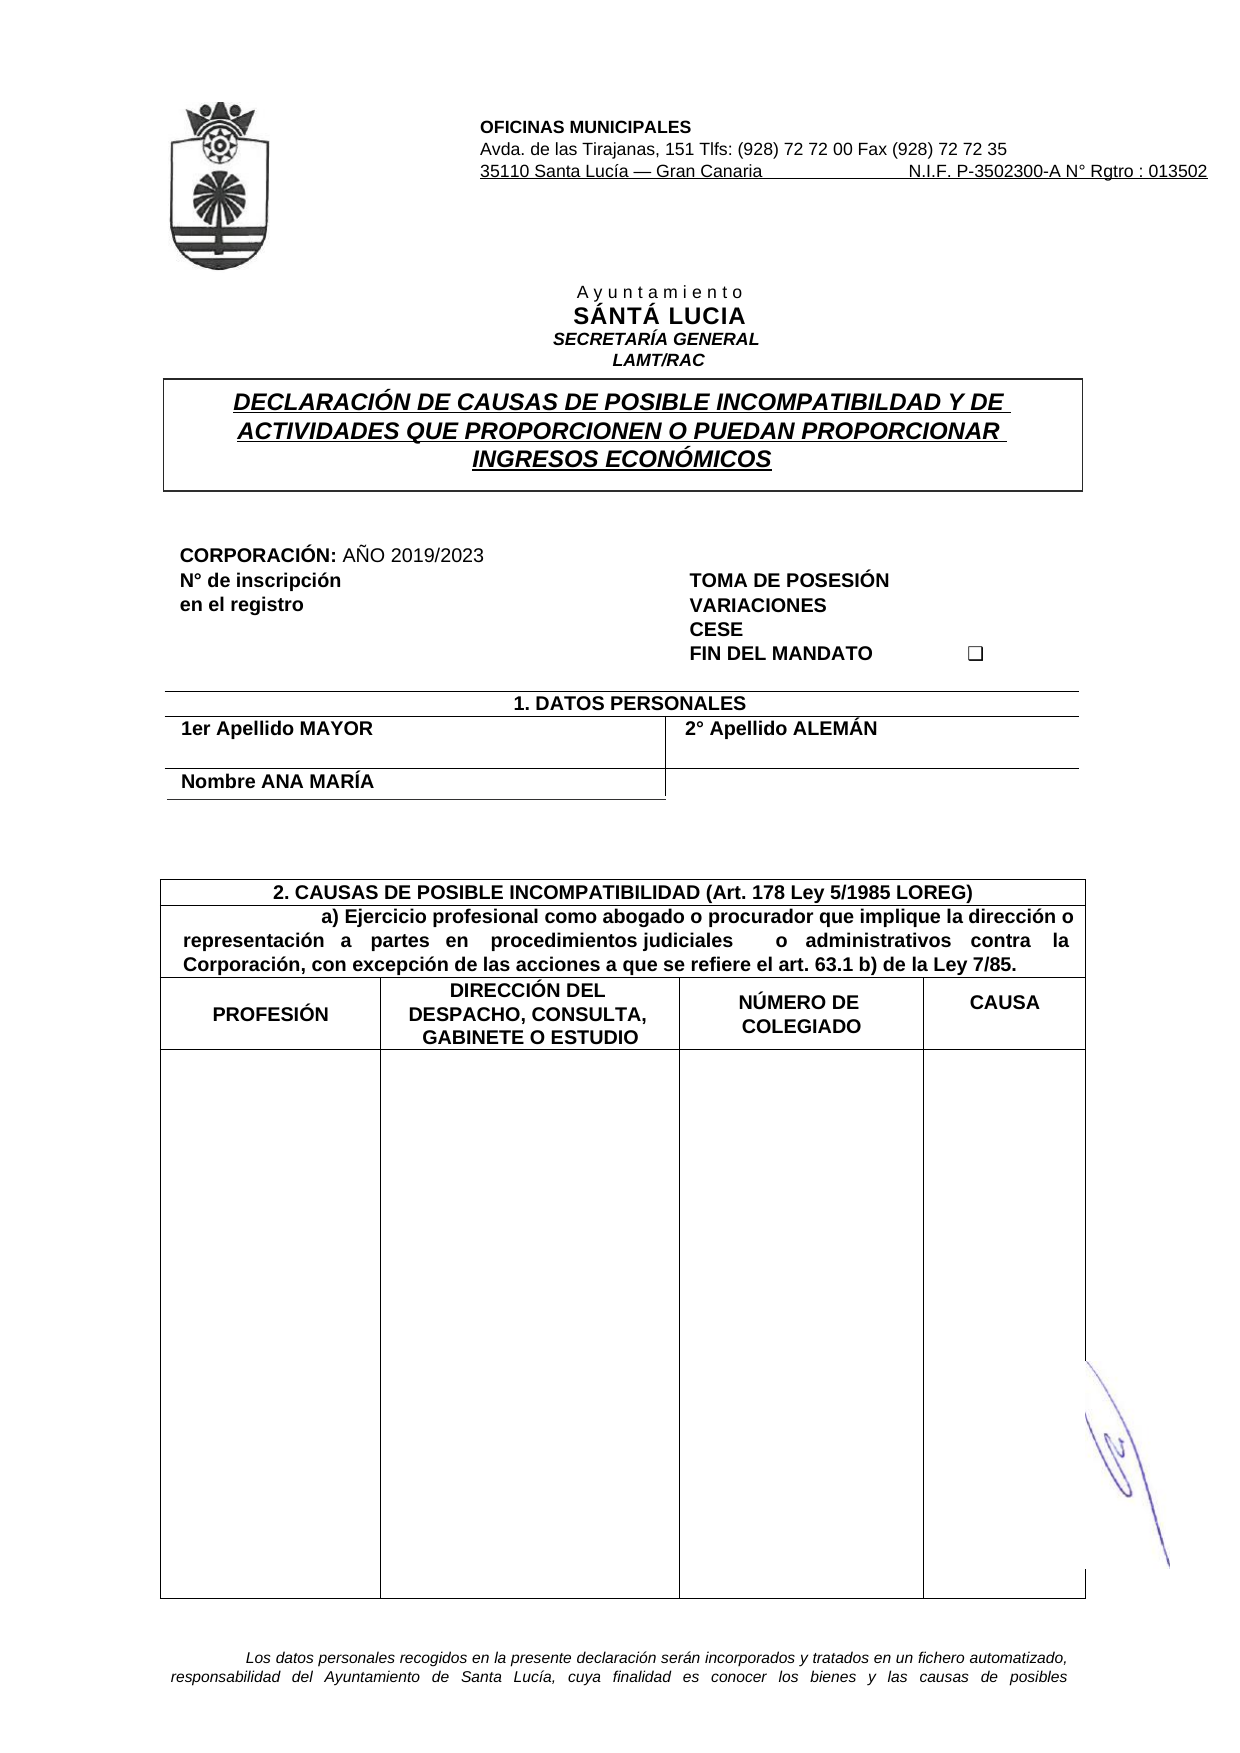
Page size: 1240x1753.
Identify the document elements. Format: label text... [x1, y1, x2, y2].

table_header [108, 100, 270, 275]
table_cell [680, 1050, 923, 1598]
text DECLARACIÓN DE CAUSAS DE POSIBLE INCOMPATIBILDAD Y DE ACTIVIDADES QUE PROPORCIONEN O PUEDAN PROPORCIONAR INGRESOS ECONÓMICOS [164, 380, 1082, 490]
table_cell [927, 769, 1079, 796]
text Los datos personales recogidos en la presente declaración serán incorporados y tratados en un fichero automatizado, responsabilidad del Ayuntamiento de Santa Lucía, cuya finalidad es conocer los bienes y las causas de posibles [171, 1649, 1071, 1686]
table_cell 1. DATOS PERSONALES [502, 692, 927, 716]
table_cell [165, 692, 502, 716]
table_header CORPORACIÓN: AÑO 2019/2023 N° de inscripción en el registro [165, 529, 502, 691]
text SECRETARÍA GENERAL LAMT/RAC [108, 329, 1210, 370]
table_cell Nombre ANA MARÍA [165, 769, 502, 796]
table_cell a) Ejercicio profesional como abogado o procurador que implique la dirección o representación a partes en procedimientos judiciales o administrativos contra la Corporación, con excepción de las acciones a que se refiere el art. 63.1 b) de la Ley 7/85. [161, 906, 1085, 977]
table_cell [381, 1050, 679, 1598]
table_cell CAUSA [924, 978, 1085, 1049]
table_header OFICINAS MUNICIPALES Avda. de las Tirajanas, 151 Tlfs: (928) 72 72 00 Fax (928) 72 72 35 35110 Santa Lucía — Gran Canaria N.I.F. P-3502300-A N° Rgtro : 013502 [270, 100, 1210, 275]
text SÁNTÁ LUCIA [108, 303, 1210, 329]
table_cell [161, 1050, 380, 1598]
table_cell [502, 717, 665, 768]
table_cell [927, 717, 1079, 768]
table_cell NÚMERO DE COLEGIADO [680, 978, 923, 1049]
table_header ❑ [927, 529, 1079, 691]
table_cell 1er Apellido MAYOR [165, 717, 502, 768]
text Ayuntamiento [108, 282, 1210, 303]
table_cell [666, 769, 927, 796]
table_cell [924, 1050, 1085, 1598]
table_cell PROFESIÓN [161, 978, 380, 1049]
table_header TOMA DE POSESIÓN VARIACIONES CESE FIN DEL MANDATO [502, 529, 927, 691]
table_cell [927, 692, 1079, 716]
table_cell DIRECCIÓN DEL DESPACHO, CONSULTA, GABINETE O ESTUDIO [381, 978, 679, 1049]
table_cell 2° Apellido ALEMÁN [666, 717, 927, 768]
table_cell [502, 769, 665, 796]
table_header 2. CAUSAS DE POSIBLE INCOMPATIBILIDAD (Art. 178 Ley 5/1985 LOREG) [161, 880, 1085, 904]
